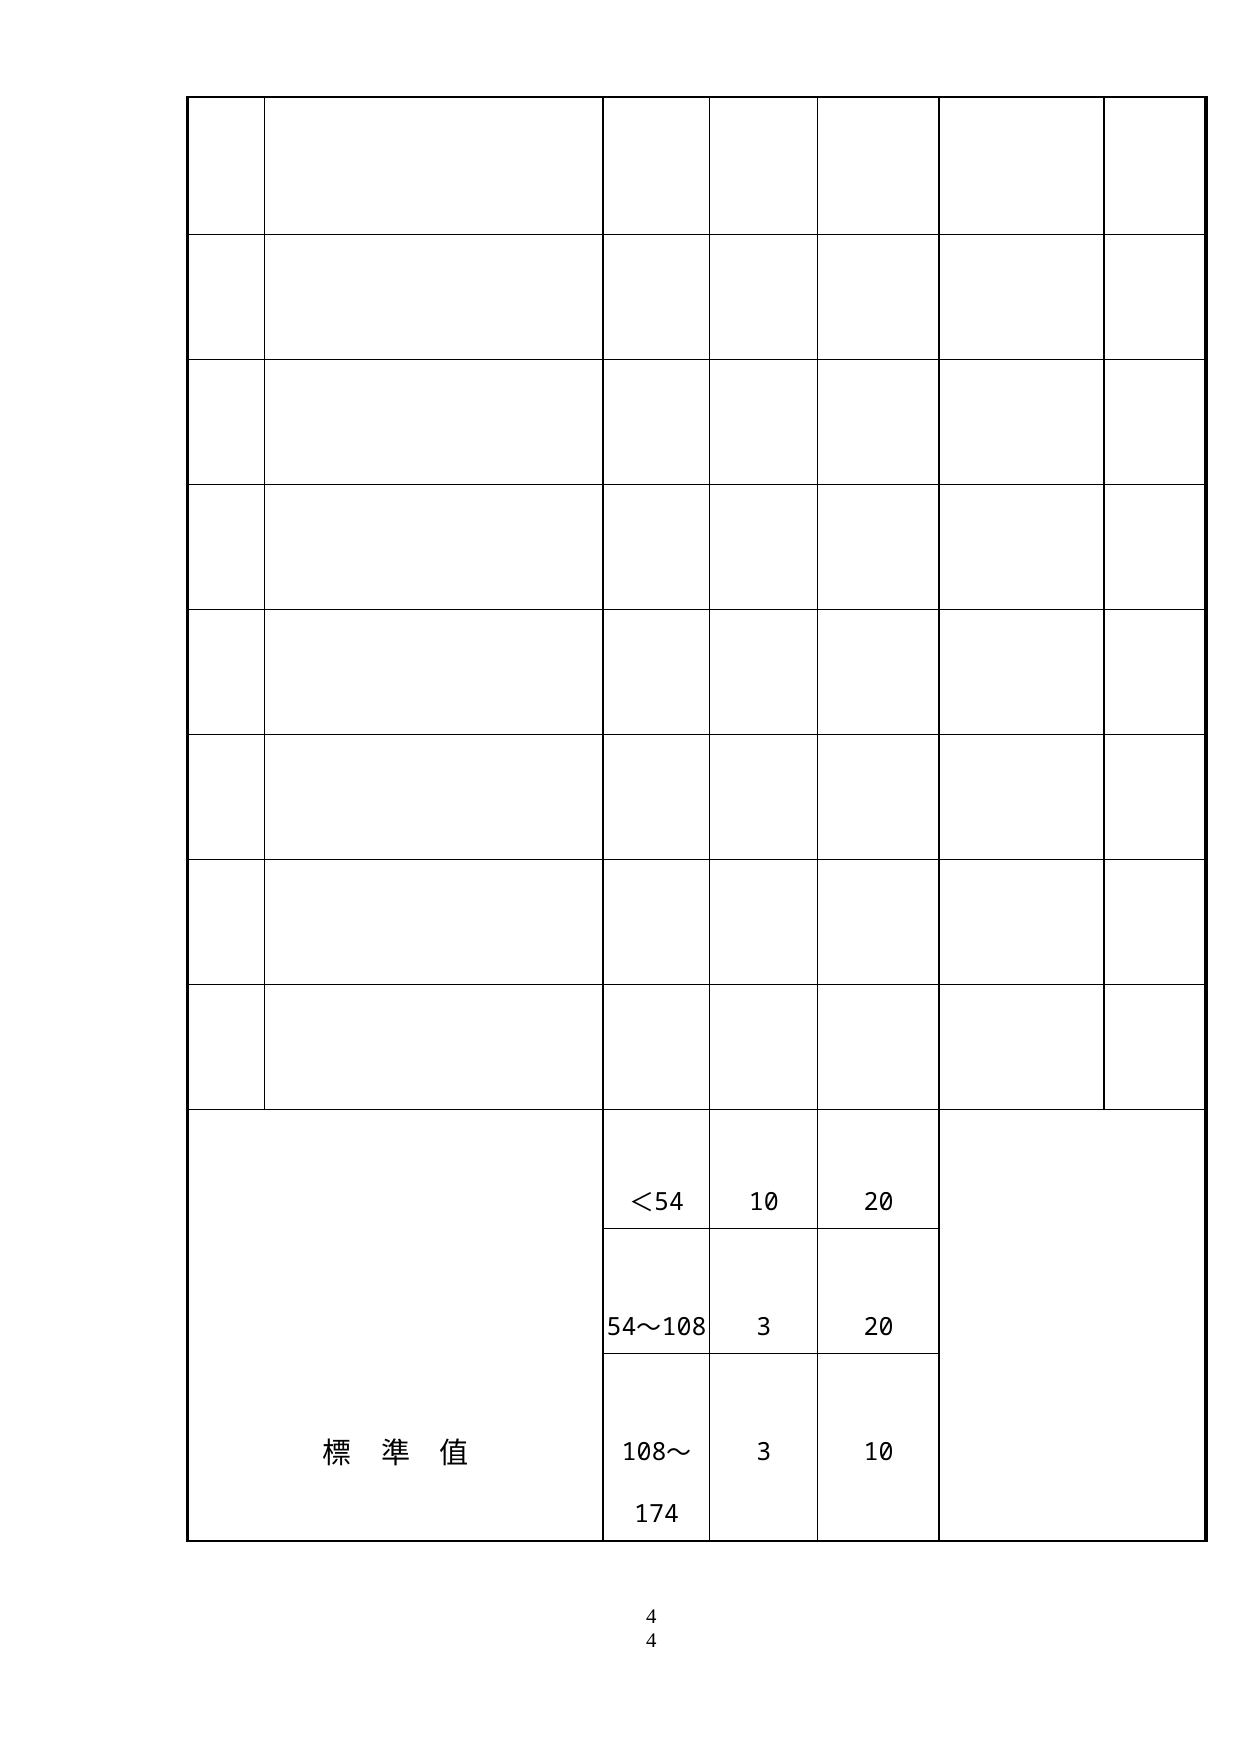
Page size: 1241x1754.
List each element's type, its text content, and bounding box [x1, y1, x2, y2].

table_cell [189, 485, 264, 609]
table_cell [265, 735, 602, 859]
table_cell [1105, 485, 1204, 609]
table_cell [1105, 235, 1204, 359]
table_cell [604, 485, 709, 609]
table_cell 54～108 [604, 1229, 709, 1352]
table_cell [604, 235, 709, 359]
table_cell [1105, 735, 1204, 859]
table_cell [189, 98, 264, 234]
table_cell [710, 735, 817, 859]
table_cell 3 [710, 1354, 817, 1540]
table_cell [710, 985, 817, 1109]
table_cell [818, 860, 938, 984]
table_cell [940, 98, 1103, 234]
table_cell [818, 610, 938, 734]
table_cell [265, 985, 602, 1109]
table_cell [1105, 985, 1204, 1109]
table_cell [265, 485, 602, 609]
table_cell [189, 610, 264, 734]
table_cell [1105, 610, 1204, 734]
table_cell 3 [710, 1229, 817, 1352]
table_cell [818, 235, 938, 359]
table_cell 108～174 [604, 1354, 709, 1540]
table_cell [818, 735, 938, 859]
table_cell [940, 485, 1103, 609]
table_cell [940, 1110, 1204, 1540]
table_cell [604, 98, 709, 234]
table_cell [940, 610, 1103, 734]
table_cell [189, 735, 264, 859]
table_cell [189, 235, 264, 359]
table_cell 20 [818, 1229, 938, 1352]
table_cell [818, 485, 938, 609]
table_cell [189, 360, 264, 484]
table_cell [818, 98, 938, 234]
table_cell [940, 735, 1103, 859]
table_cell [265, 360, 602, 484]
table_cell [265, 235, 602, 359]
table_cell [710, 610, 817, 734]
table_cell [940, 235, 1103, 359]
table_cell [940, 360, 1103, 484]
table_cell ＜54 [604, 1110, 709, 1227]
table_cell [1105, 860, 1204, 984]
table_cell [940, 985, 1103, 1109]
table_cell [604, 985, 709, 1109]
table_cell 20 [818, 1110, 938, 1227]
table_cell [189, 985, 264, 1109]
table_cell [265, 98, 602, 234]
table_cell [1105, 98, 1204, 234]
table_cell [189, 860, 264, 984]
table_cell [1105, 360, 1204, 484]
table_cell [265, 860, 602, 984]
table_cell 10 [818, 1354, 938, 1540]
table_cell [710, 485, 817, 609]
table_cell [940, 860, 1103, 984]
table_cell 標 準 值 [189, 1110, 602, 1540]
table_cell [710, 360, 817, 484]
table_cell [265, 610, 602, 734]
table_cell [604, 735, 709, 859]
table_cell [604, 860, 709, 984]
table_cell 10 [710, 1110, 817, 1227]
table_cell [818, 985, 938, 1109]
table_cell [818, 360, 938, 484]
table_cell [710, 860, 817, 984]
table_cell [710, 98, 817, 234]
table_cell [604, 360, 709, 484]
table_cell [604, 610, 709, 734]
table_cell [710, 235, 817, 359]
